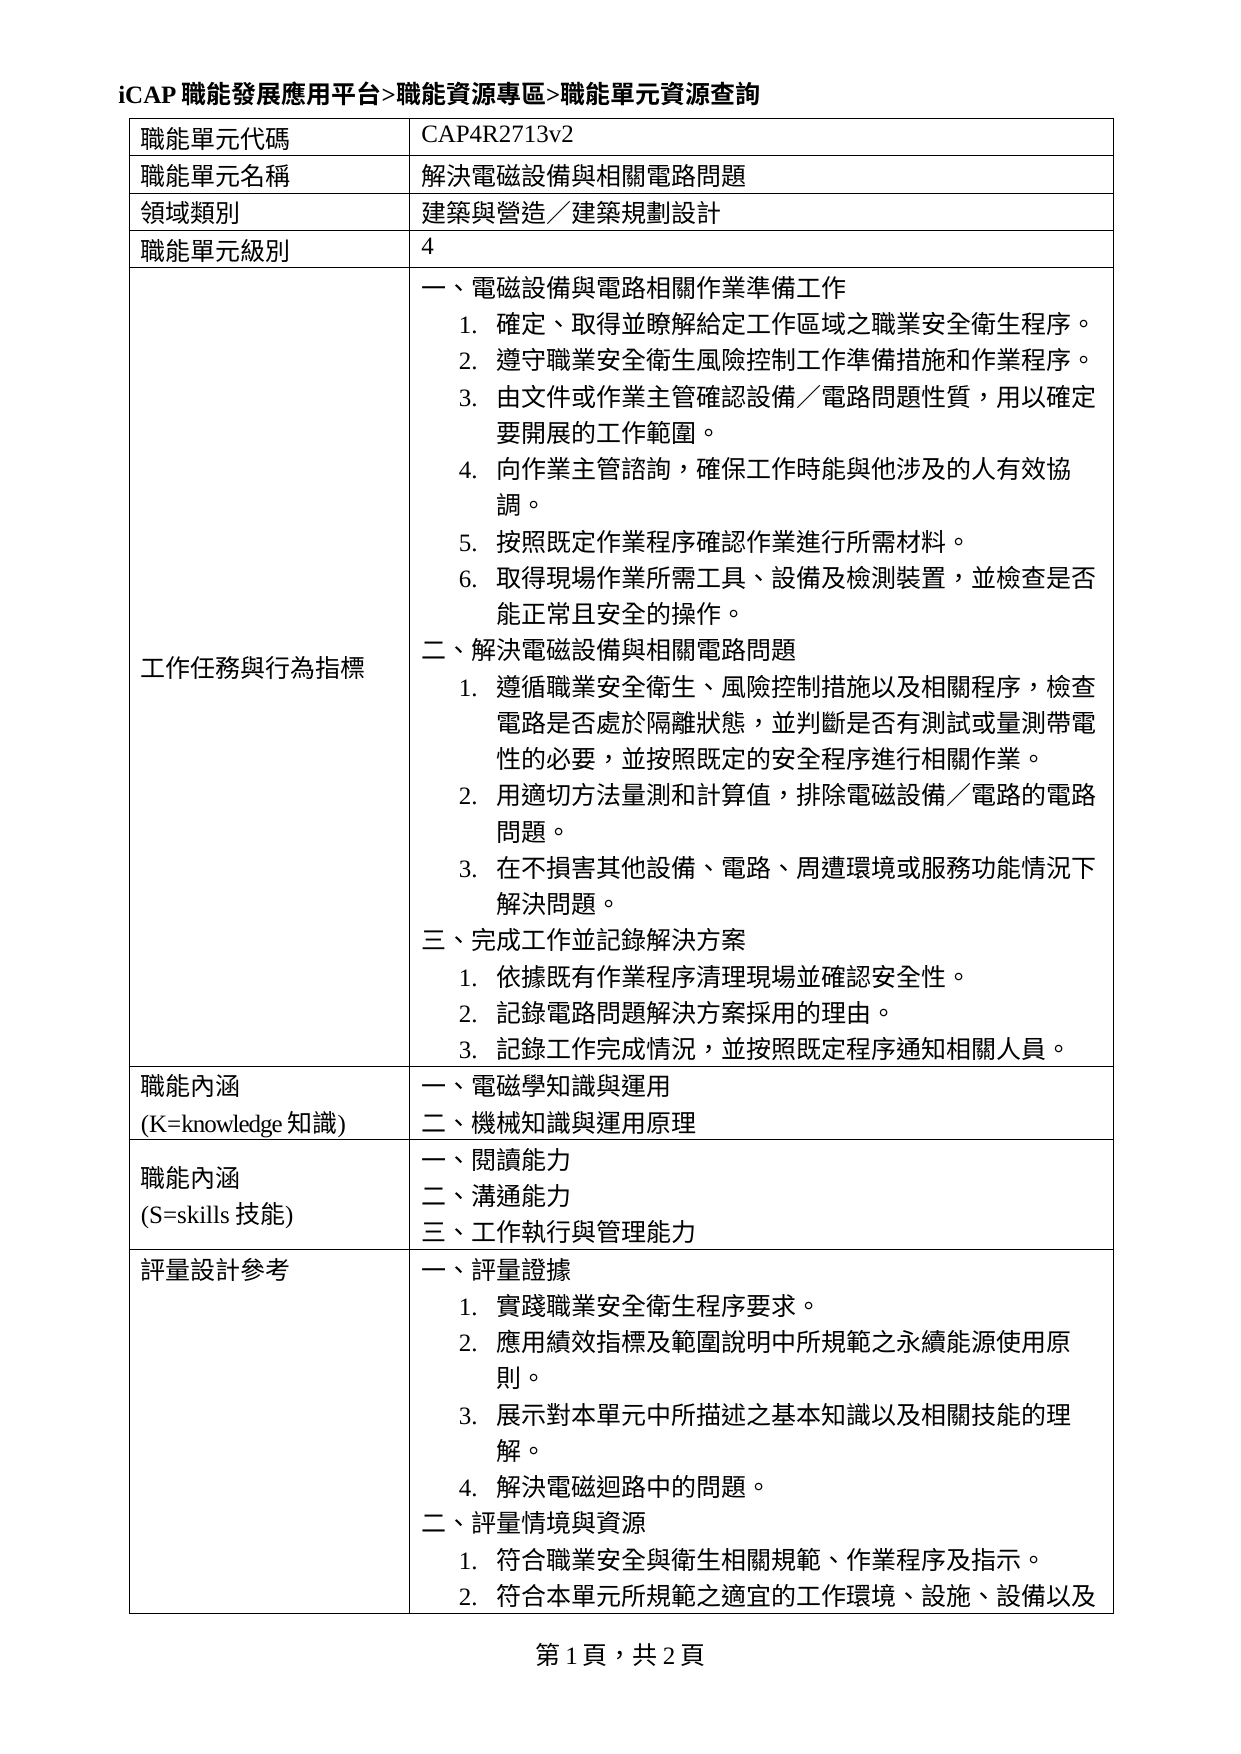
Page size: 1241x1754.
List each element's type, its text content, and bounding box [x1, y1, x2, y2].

table_cell 閱讀能力 溝通能力 工作執行與管理能力 [410, 1140, 1113, 1249]
table_cell 一、評量證據 實踐職業安全衛生程序要求。 應用績效指標及範圍說明中所規範之永續能源使用原則。 展示對本單元中所描述之基本知識以及相關技能的理解。 解決電磁迴路中的問題。 二、評量情境與資源 符合職業安全與衛生相關規範、作業程序及指示。 符合本單元所規範之適宜的工作環境、設施、設備以及材料。 需能應用於正式的學習／評量環境。 模擬評量必須能真實且儘可能複製工作現場環境，並與法定的產業模擬政策保持一致。 評量所需資源應能與業界目前解決電磁設備與相關電路問題之現行慣例相符。 三、評量方法 受評者須能在評量環境中展現其具備必要基本知識及相關技能 評量環境主要用以評估受評者能發展並呈現本單元所述必要設備和設施要求之相關基本知識和技能。 [410, 1250, 1113, 1613]
table_cell 職能單元名稱 [130, 156, 409, 193]
table_cell 4 [410, 231, 1113, 267]
table_cell 領域類別 [130, 194, 409, 230]
table_cell 評量設計參考 [130, 1250, 409, 1613]
table_cell 職能內涵 (K=knowledge知識) [130, 1067, 409, 1139]
table_cell 工作任務與行為指標 [130, 268, 409, 1066]
table_cell 解決電磁設備與相關電路問題 [410, 156, 1113, 193]
table_cell 職能內涵 (S=skills技能) [130, 1140, 409, 1249]
table_header 職能單元代碼 [130, 119, 409, 155]
table_cell 建築與營造／建築規劃設計 [410, 194, 1113, 230]
table_cell 職能單元級別 [130, 231, 409, 267]
table_header CAP4R2713v2 [410, 119, 1113, 155]
table_cell 電磁設備與電路相關作業準備工作 確定、取得並瞭解給定工作區域之職業安全衛生程序。 遵守職業安全衛生風險控制工作準備措施和作業程序。 由文件或作業主管確認設備／電路問題性質，用以確定要開展的工作範圍。 向作業主管諮詢，確保工作時能與他涉及的人有效協調。 按照既定作業程序確認作業進行所需材料。 取得現場作業所需工具、設備及檢測裝置，並檢查是否能正常且安全的操作。 解決電磁設備與相關電路問題 遵循職業安全衛生、風險控制措施以及相關程序，檢查電路是否處於隔離狀態，並判斷是否有測試或量測帶電性的必要，並按照既定的安全程序進行相關作業。 用適切方法量測和計算值，排除電磁設備／電路的電路問題。 在不損害其他設備、電路、周遭環境或服務功能情況下解決問題。 完成工作並記錄解決方案 依據既有作業程序清理現場並確認安全性。 記錄電路問題解決方案採用的理由。 記錄工作完成情況，並按照既定程序通知相關人員。 [410, 268, 1113, 1066]
table_cell 一、電磁學知識與運用 二、機械知識與運用原理 [410, 1067, 1113, 1139]
